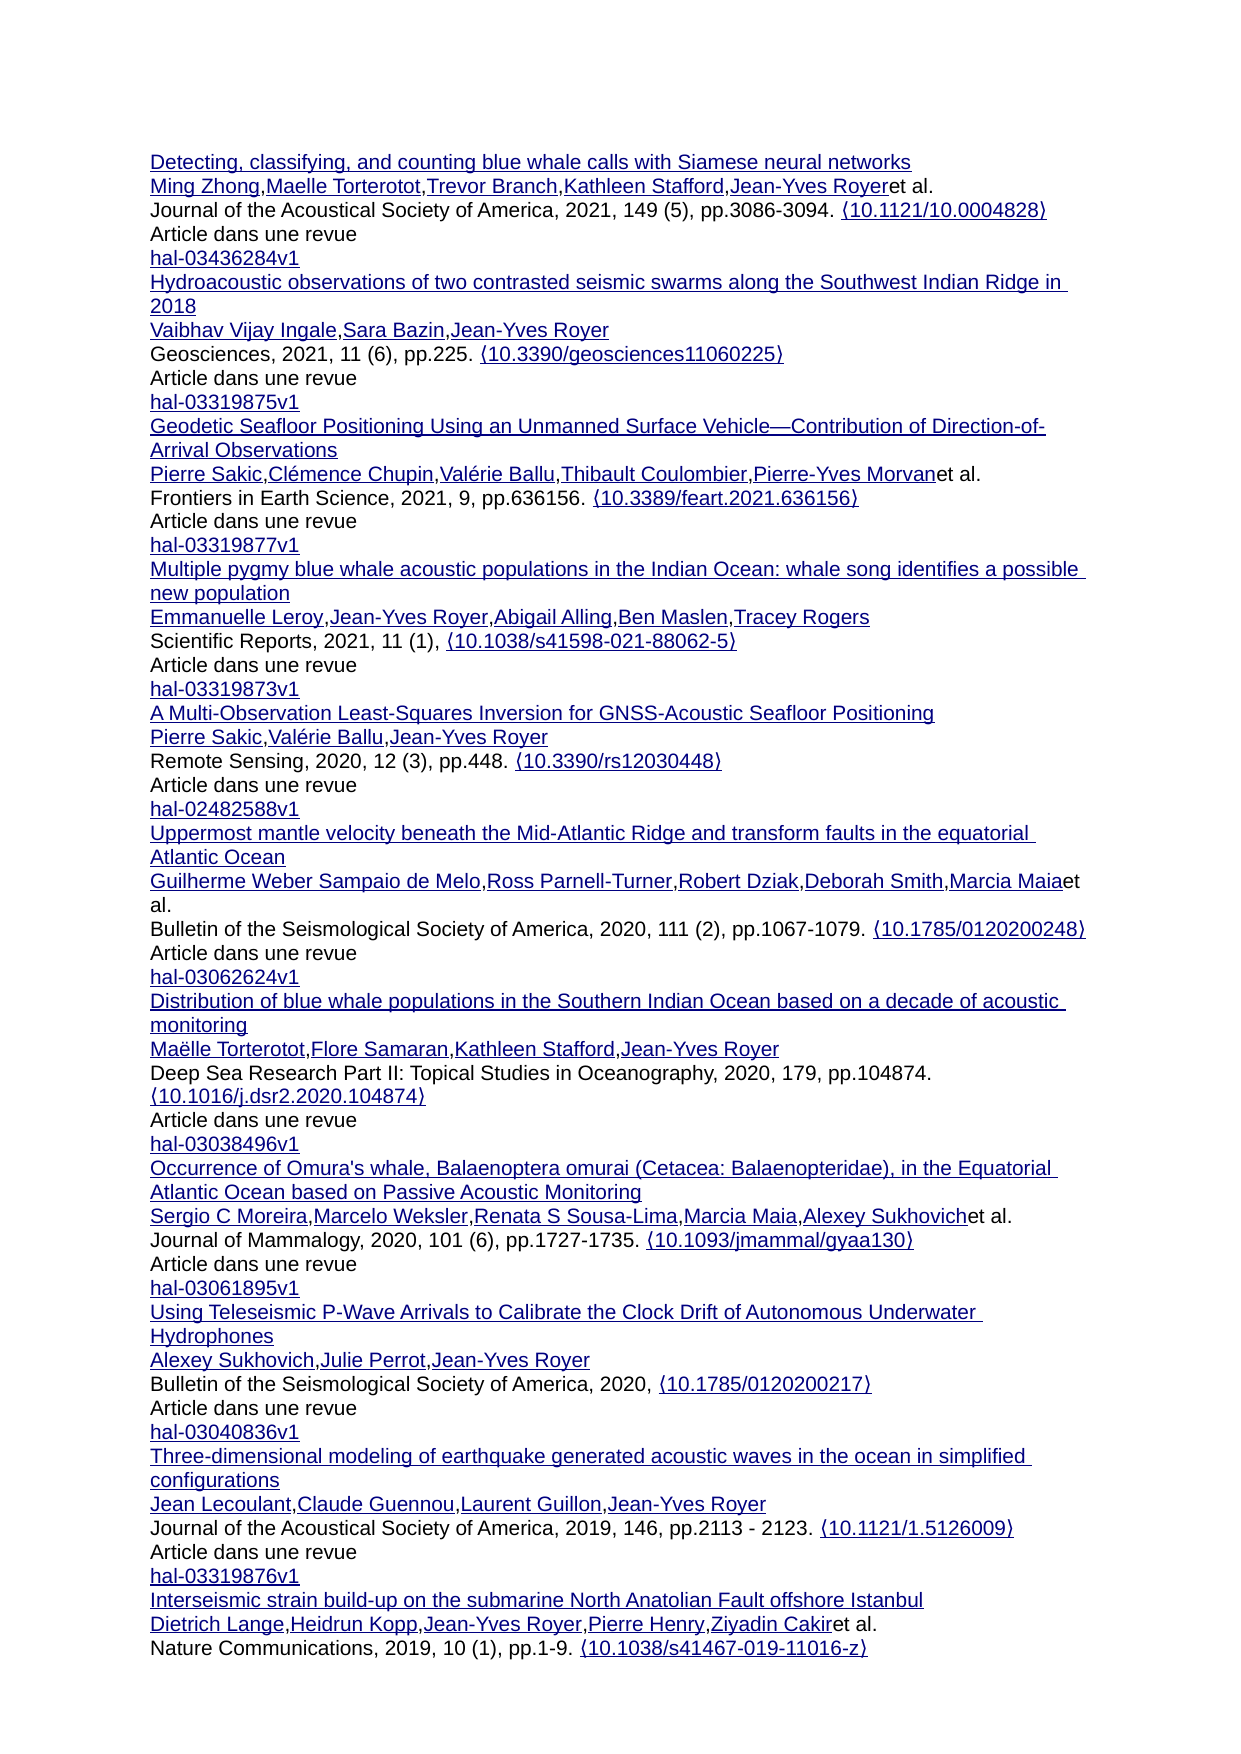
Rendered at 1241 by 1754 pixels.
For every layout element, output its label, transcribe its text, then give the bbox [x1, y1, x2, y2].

table_cell Hydroacoustic observations of two contrasted seismic swarms along the Southwest Indian Ridge in 2018 Vaibhav Vijay Ingale,Sara Bazin,Jean-Yves Royer Geosciences, 2021, 11 (6), pp.225. ⟨10.3390/geosciences11060225⟩ Article dans une revue hal-03319875v1 [150, 270, 1090, 413]
table_cell Interseismic strain build-up on the submarine North Anatolian Fault offshore Istanbul Dietrich Lange,Heidrun Kopp,Jean-Yves Royer,Pierre Henry,Ziyadin Cakiret al. Nature Communications, 2019, 10 (1), pp.1-9. ⟨10.1038/s41467-019-11016-z⟩ [150, 1588, 1090, 1659]
table_cell Using Teleseismic P-Wave Arrivals to Calibrate the Clock Drift of Autonomous Underwater Hydrophones Alexey Sukhovich,Julie Perrot,Jean-Yves Royer Bulletin of the Seismological Society of America, 2020, ⟨10.1785/0120200217⟩ Article dans une revue hal-03040836v1 [150, 1300, 1090, 1444]
table_cell Occurrence of Omura's whale, Balaenoptera omurai (Cetacea: Balaenopteridae), in the Equatorial Atlantic Ocean based on Passive Acoustic Monitoring Sergio C Moreira,Marcelo Weksler,Renata S Sousa-Lima,Marcia Maia,Alexey Sukhovichet al. Journal of Mammalogy, 2020, 101 (6), pp.1727-1735. ⟨10.1093/jmammal/gyaa130⟩ Article dans une revue hal-03061895v1 [150, 1156, 1090, 1300]
table_cell Multiple pygmy blue whale acoustic populations in the Indian Ocean: whale song identifies a possible new population Emmanuelle Leroy,Jean-Yves Royer,Abigail Alling,Ben Maslen,Tracey Rogers Scientific Reports, 2021, 11 (1), ⟨10.1038/s41598-021-88062-5⟩ Article dans une revue hal-03319873v1 [150, 557, 1090, 701]
table_cell Geodetic Seafloor Positioning Using an Unmanned Surface Vehicle—Contribution of Direction-of-Arrival Observations Pierre Sakic,Clémence Chupin,Valérie Ballu,Thibault Coulombier,Pierre-Yves Morvanet al. Frontiers in Earth Science, 2021, 9, pp.636156. ⟨10.3389/feart.2021.636156⟩ Article dans une revue hal-03319877v1 [150, 414, 1090, 557]
table_cell Distribution of blue whale populations in the Southern Indian Ocean based on a decade of acoustic monitoring Maëlle Torterotot,Flore Samaran,Kathleen Stafford,Jean-Yves Royer Deep Sea Research Part II: Topical Studies in Oceanography, 2020, 179, pp.104874. ⟨10.1016/j.dsr2.2020.104874⟩ Article dans une revue hal-03038496v1 [150, 989, 1090, 1156]
table_cell Three-dimensional modeling of earthquake generated acoustic waves in the ocean in simplified configurations Jean Lecoulant,Claude Guennou,Laurent Guillon,Jean-Yves Royer Journal of the Acoustical Society of America, 2019, 146, pp.2113 - 2123. ⟨10.1121/1.5126009⟩ Article dans une revue hal-03319876v1 [150, 1444, 1090, 1587]
table_cell Uppermost mantle velocity beneath the Mid-Atlantic Ridge and transform faults in the equatorial Atlantic Ocean Guilherme Weber Sampaio de Melo,Ross Parnell-Turner,Robert Dziak,Deborah Smith,Marcia Maiaet al. Bulletin of the Seismological Society of America, 2020, 111 (2), pp.1067-1079. ⟨10.1785/0120200248⟩ Article dans une revue hal-03062624v1 [150, 821, 1090, 988]
table_cell Detecting, classifying, and counting blue whale calls with Siamese neural networks Ming Zhong,Maelle Torterotot,Trevor Branch,Kathleen Stafford,Jean-Yves Royeret al. Journal of the Acoustical Society of America, 2021, 149 (5), pp.3086-3094. ⟨10.1121/10.0004828⟩ Article dans une revue hal-03436284v1 [150, 150, 1090, 270]
table_cell A Multi-Observation Least-Squares Inversion for GNSS-Acoustic Seafloor Positioning Pierre Sakic,Valérie Ballu,Jean-Yves Royer Remote Sensing, 2020, 12 (3), pp.448. ⟨10.3390/rs12030448⟩ Article dans une revue hal-02482588v1 [150, 701, 1090, 821]
